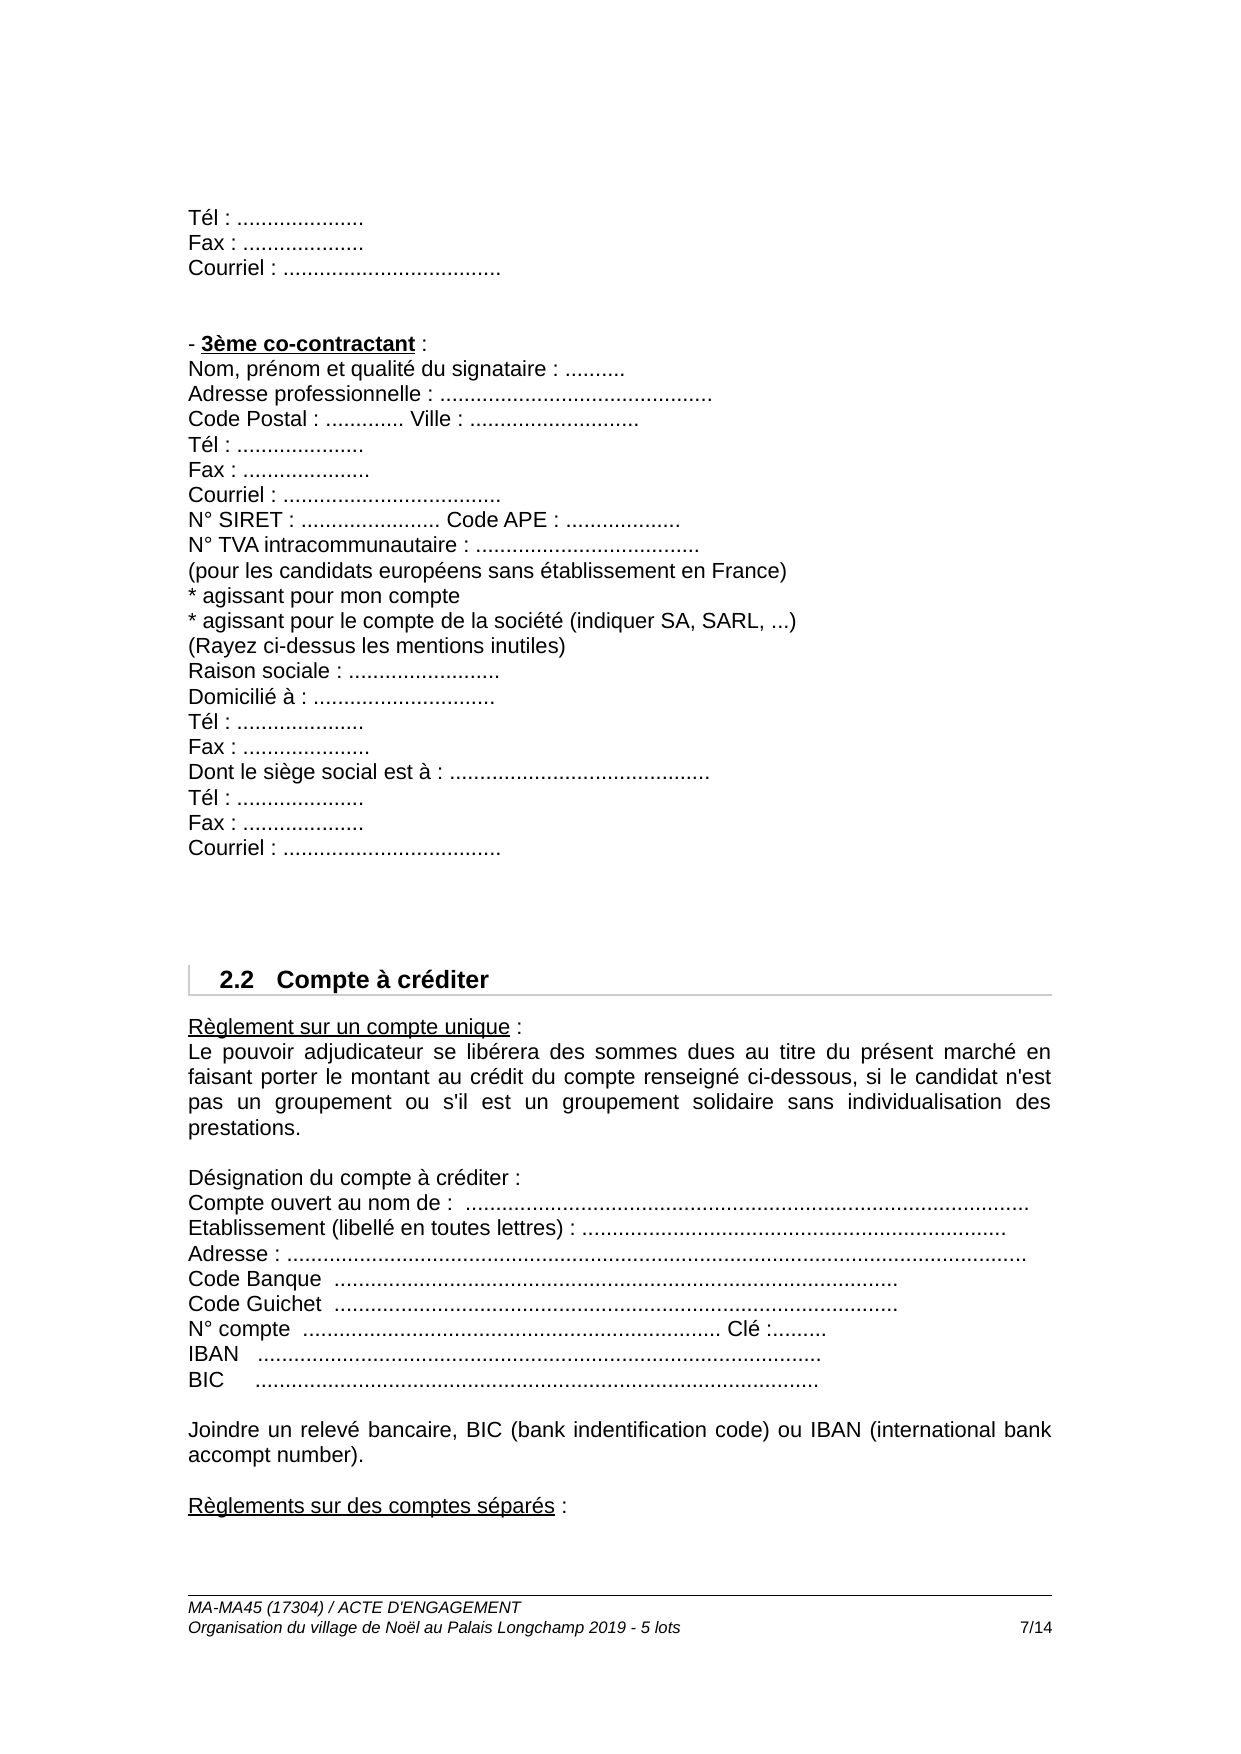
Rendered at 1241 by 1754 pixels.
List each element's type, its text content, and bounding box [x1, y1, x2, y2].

text Désignation du compte à créditer : [188, 1165, 1052, 1190]
text BIC ............................................................................................. [188, 1367, 1052, 1392]
text Code Banque ............................................................................................. [188, 1266, 1052, 1291]
text Fax : .................... [188, 230, 1052, 255]
text Tél : ..................... [188, 784, 1052, 809]
text Etablissement (libellé en toutes lettres) : ...................................................................... [188, 1215, 1052, 1241]
text * agissant pour le compte de la société (indiquer SA, SARL, ...) [188, 608, 1052, 633]
text Règlement sur un compte unique : [188, 1014, 1052, 1039]
text - 3ème co-contractant : [188, 331, 1052, 356]
text * agissant pour mon compte [188, 583, 1052, 608]
text Tél : ..................... [188, 709, 1052, 734]
text Compte ouvert au nom de : ............................................................................................. [188, 1190, 1052, 1215]
text Adresse professionnelle : ............................................. [188, 381, 1052, 406]
text Fax : ..................... [188, 457, 1052, 482]
text Nom, prénom et qualité du signataire : .......... [188, 356, 1052, 381]
text N° SIRET : ....................... Code APE : ................... [188, 507, 1052, 532]
text Raison sociale : ......................... [188, 658, 1052, 683]
subtitle Compte à créditer [190, 965, 1052, 994]
text Fax : .................... [188, 809, 1052, 835]
text (Rayez ci-dessus les mentions inutiles) [188, 633, 1052, 658]
text Le pouvoir adjudicateur se libérera des sommes dues au titre du présent marché en faisant porter le montant au crédit du compte renseigné ci-dessous, si le candidat n'est pas un groupement ou s'il est un groupement solidaire sans individualisation des prestations. [188, 1039, 1052, 1140]
text Tél : ..................... [188, 431, 1052, 457]
text Code Postal : ............. Ville : ............................ [188, 406, 1052, 431]
text Fax : ..................... [188, 734, 1052, 759]
text Courriel : .................................... [188, 835, 1052, 860]
text Règlements sur des comptes séparés : [188, 1493, 1052, 1518]
text Code Guichet ............................................................................................. [188, 1291, 1052, 1316]
text Courriel : .................................... [188, 482, 1052, 507]
text N° TVA intracommunautaire : ..................................... [188, 532, 1052, 557]
text Dont le siège social est à : ........................................... [188, 759, 1052, 784]
text Joindre un relevé bancaire, BIC (bank indentification code) ou IBAN (international bank accompt number). [188, 1417, 1052, 1467]
text Tél : ..................... [188, 204, 1052, 230]
text Domicilié à : .............................. [188, 683, 1052, 709]
text N° compte ..................................................................... Clé :......... [188, 1316, 1052, 1341]
text (pour les candidats européens sans établissement en France) [188, 557, 1052, 583]
text IBAN ............................................................................................. [188, 1341, 1052, 1367]
text Adresse : .......................................................................................................................... [188, 1241, 1052, 1266]
text Courriel : .................................... [188, 255, 1052, 280]
